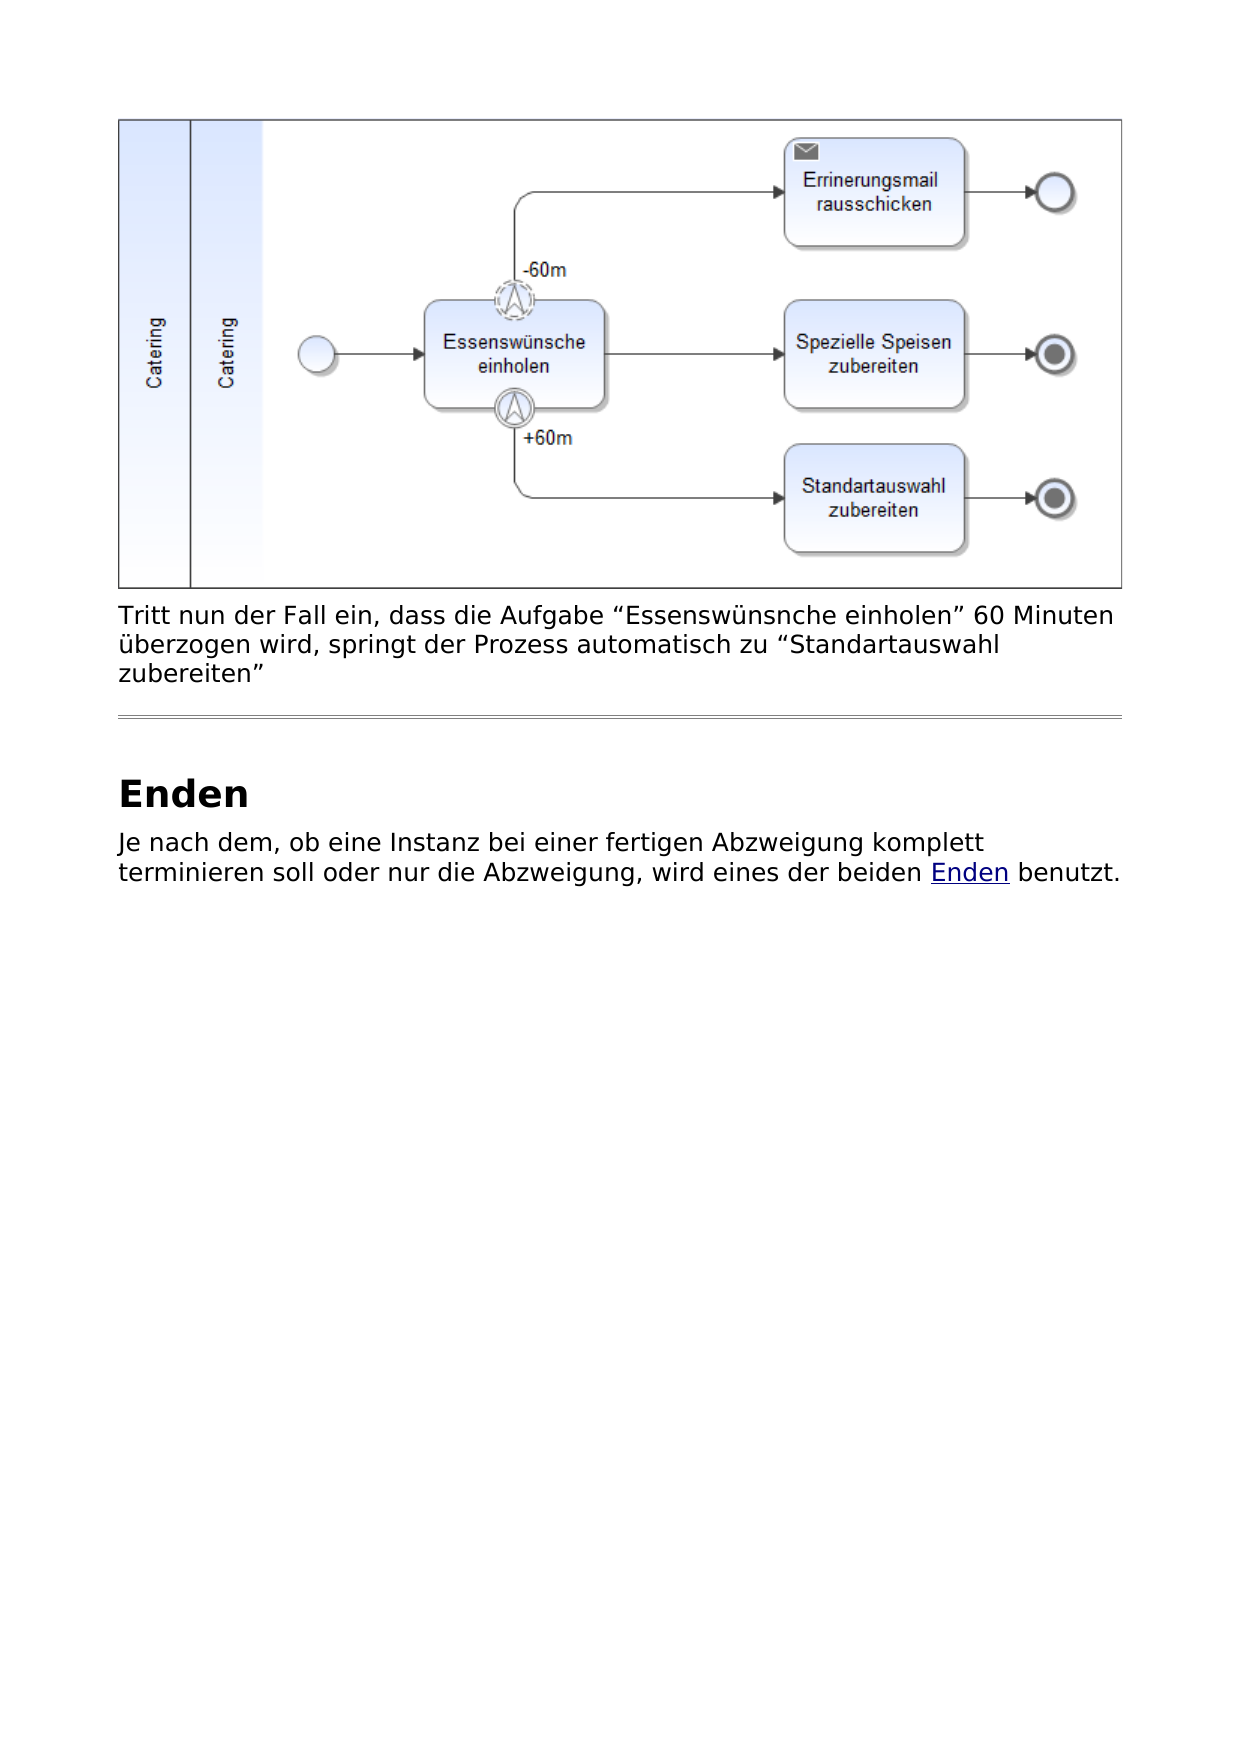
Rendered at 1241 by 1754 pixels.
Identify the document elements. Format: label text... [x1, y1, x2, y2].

subtitle Enden [118, 772, 1122, 816]
text Je nach dem, ob eine Instanz bei einer fertigen Abzweigung komplett terminieren soll oder nur die Abzweigung, wird eines der beiden Enden benutzt. [118, 828, 1122, 887]
picture [118, 118, 1123, 589]
text Tritt nun der Fall ein, dass die Aufgabe “Essenswünsnche einholen” 60 Minuten überzogen wird, springt der Prozess automatisch zu “Standartauswahl zubereiten” [118, 601, 1122, 688]
